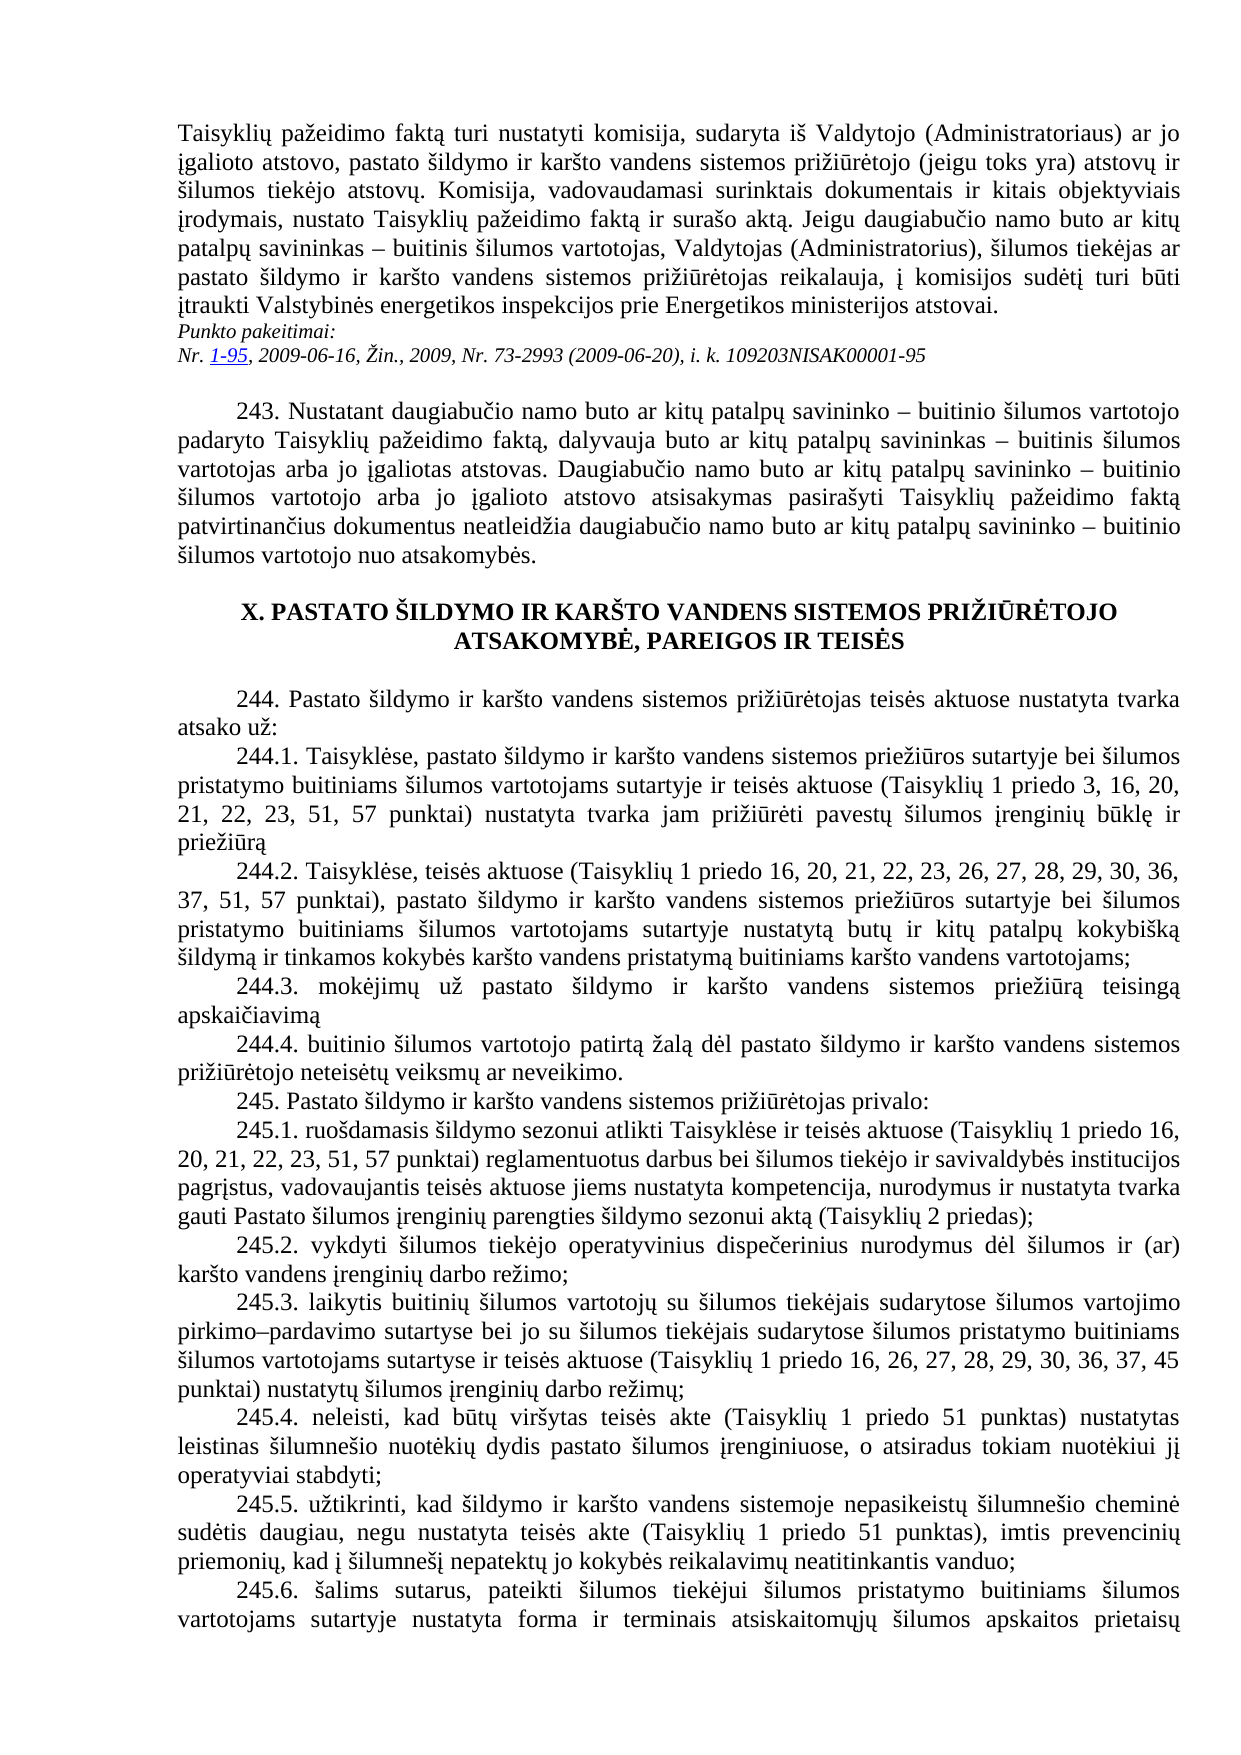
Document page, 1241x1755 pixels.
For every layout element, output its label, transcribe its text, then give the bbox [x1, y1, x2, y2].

text Taisyklių pažeidimo faktą turi nustatyti komisija, sudaryta iš Valdytojo (Administratoriaus) ar jo įgalioto atstovo, pastato šildymo ir karšto vandens sistemos prižiūrėtojo (jeigu toks yra) atstovų ir šilumos tiekėjo atstovų. Komisija, vadovaudamasi surinktais dokumentais ir kitais objektyviais įrodymais, nustato Taisyklių pažeidimo faktą ir surašo aktą. Jeigu daugiabučio namo buto ar kitų patalpų savininkas – buitinis šilumos vartotojas, Valdytojas (Administratorius), šilumos tiekėjas ar pastato šildymo ir karšto vandens sistemos prižiūrėtojas reikalauja, į komisijos sudėtį turi būti įtraukti Valstybinės energetikos inspekcijos prie Energetikos ministerijos atstovai. [177, 118, 1181, 319]
text Punkto pakeitimai: [177, 319, 1181, 343]
text 245.5. užtikrinti, kad šildymo ir karšto vandens sistemoje nepasikeistų šilumnešio cheminė sudėtis daugiau, negu nustatyta teisės akte (Taisyklių 1 priedo 51 punktas), imtis prevencinių priemonių, kad į šilumnešį nepatektų jo kokybės reikalavimų neatitinkantis vanduo; [177, 1489, 1181, 1575]
text 244.2. Taisyklėse, teisės aktuose (Taisyklių 1 priedo 16, 20, 21, 22, 23, 26, 27, 28, 29, 30, 36, 37, 51, 57 punktai), pastato šildymo ir karšto vandens sistemos priežiūros sutartyje bei šilumos pristatymo buitiniams šilumos vartotojams sutartyje nustatytą butų ir kitų patalpų kokybišką šildymą ir tinkamos kokybės karšto vandens pristatymą buitiniams karšto vandens vartotojams; [177, 856, 1181, 971]
text 244. Pastato šildymo ir karšto vandens sistemos prižiūrėtojas teisės aktuose nustatyta tvarka atsako už: [177, 684, 1181, 741]
text 245. Pastato šildymo ir karšto vandens sistemos prižiūrėtojas privalo: [177, 1086, 1181, 1115]
text 244.1. Taisyklėse, pastato šildymo ir karšto vandens sistemos priežiūros sutartyje bei šilumos pristatymo buitiniams šilumos vartotojams sutartyje ir teisės aktuose (Taisyklių 1 priedo 3, 16, 20, 21, 22, 23, 51, 57 punktai) nustatyta tvarka jam prižiūrėti pavestų šilumos įrenginių būklę ir priežiūrą [177, 741, 1181, 856]
text 245.3. laikytis buitinių šilumos vartotojų su šilumos tiekėjais sudarytose šilumos vartojimo pirkimo–pardavimo sutartyse bei jo su šilumos tiekėjais sudarytose šilumos pristatymo buitiniams šilumos vartotojams sutartyse ir teisės aktuose (Taisyklių 1 priedo 16, 26, 27, 28, 29, 30, 36, 37, 45 punktai) nustatytų šilumos įrenginių darbo režimų; [177, 1287, 1181, 1402]
text 244.3. mokėjimų už pastato šildymo ir karšto vandens sistemos priežiūrą teisingą apskaičiavimą [177, 971, 1181, 1029]
text 245.1. ruošdamasis šildymo sezonui atlikti Taisyklėse ir teisės aktuose (Taisyklių 1 priedo 16, 20, 21, 22, 23, 51, 57 punktai) reglamentuotus darbus bei šilumos tiekėjo ir savivaldybės institucijos pagrįstus, vadovaujantis teisės aktuose jiems nustatyta kompetencija, nurodymus ir nustatyta tvarka gauti Pastato šilumos įrenginių parengties šildymo sezonui aktą (Taisyklių 2 priedas); [177, 1115, 1181, 1230]
text 245.2. vykdyti šilumos tiekėjo operatyvinius dispečerinius nurodymus dėl šilumos ir (ar) karšto vandens įrenginių darbo režimo; [177, 1230, 1181, 1287]
text Nr. 1-95, 2009-06-16, Žin., 2009, Nr. 73-2993 (2009-06-20), i. k. 109203NISAK00001-95 [177, 343, 1181, 367]
text 245.6. šalims sutarus, pateikti šilumos tiekėjui šilumos pristatymo buitiniams šilumos vartotojams sutartyje nustatyta forma ir terminais atsiskaitomųjų šilumos apskaitos prietaisų [177, 1575, 1181, 1632]
text 243. Nustatant daugiabučio namo buto ar kitų patalpų savininko – buitinio šilumos vartotojo padaryto Taisyklių pažeidimo faktą, dalyvauja buto ar kitų patalpų savininkas – buitinis šilumos vartotojas arba jo įgaliotas atstovas. Daugiabučio namo buto ar kitų patalpų savininko – buitinio šilumos vartotojo arba jo įgalioto atstovo atsisakymas pasirašyti Taisyklių pažeidimo faktą patvirtinančius dokumentus neatleidžia daugiabučio namo buto ar kitų patalpų savininko – buitinio šilumos vartotojo nuo atsakomybės. [177, 396, 1181, 569]
text 244.4. buitinio šilumos vartotojo patirtą žalą dėl pastato šildymo ir karšto vandens sistemos prižiūrėtojo neteisėtų veiksmų ar neveikimo. [177, 1029, 1181, 1086]
text 245.4. neleisti, kad būtų viršytas teisės akte (Taisyklių 1 priedo 51 punktas) nustatytas leistinas šilumnešio nuotėkių dydis pastato šilumos įrenginiuose, o atsiradus tokiam nuotėkiui jį operatyviai stabdyti; [177, 1402, 1181, 1489]
text X. PASTATO ŠILDYMO IR KARŠTO VANDENS SISTEMOS PRIŽIŪRĖTOJO ATSAKOMYBĖ, PAREIGOS IR TEISĖS [177, 597, 1181, 655]
